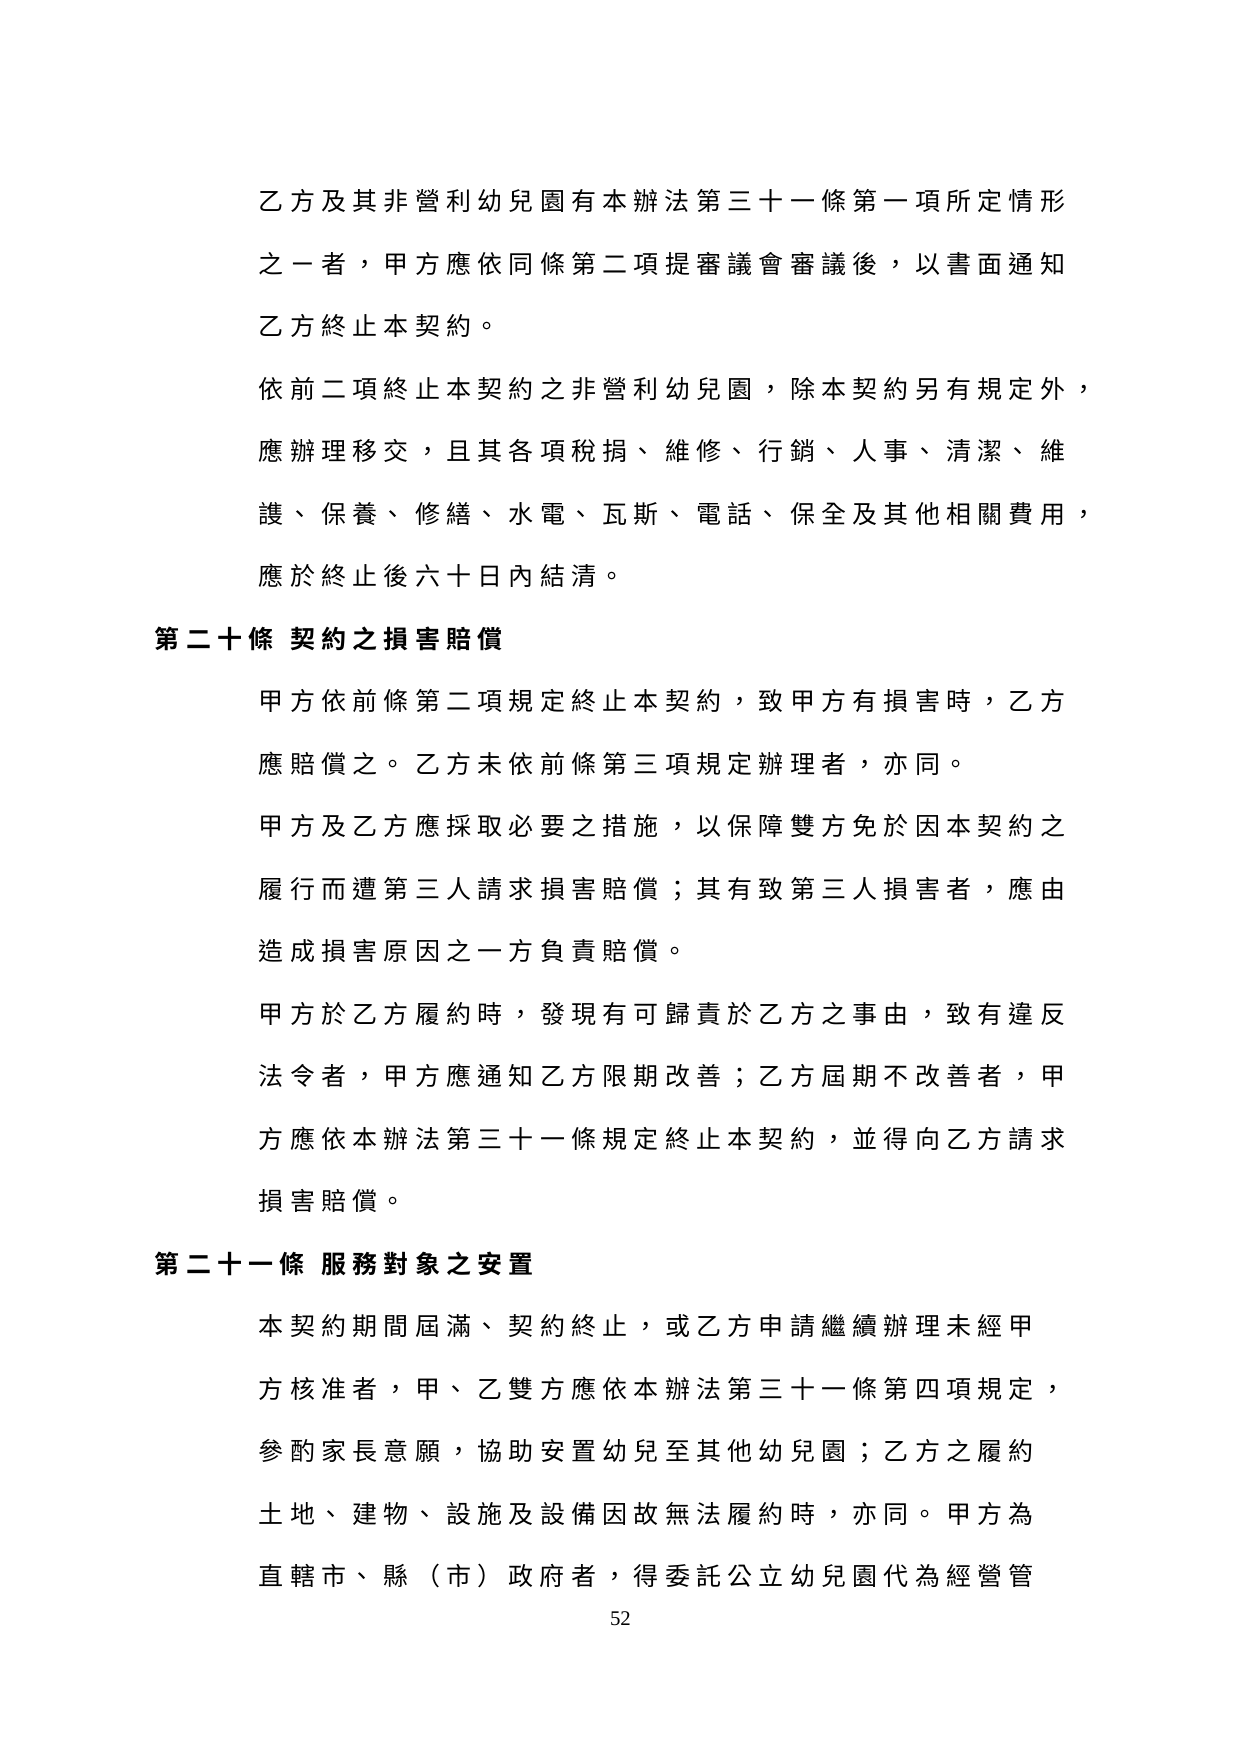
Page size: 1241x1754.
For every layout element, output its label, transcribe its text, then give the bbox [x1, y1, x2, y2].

text 本契約期間屆滿、契約終止，或乙方申請繼續辦理未經甲方核准者，甲、乙雙方應依本辦法第三十一條第四項規定，參酌家長意願，協助安置幼兒至其他幼兒園；乙方之履約土地、建物、設施及設備因故無法履約時，亦同。甲方為直轄市、縣（市）政府者，得委託公立幼兒園代為經營管 [253, 1283, 1064, 1596]
text 第二十一條 服務對象之安置 [151, 1221, 1089, 1283]
text 甲方於乙方履約時，發現有可歸責於乙方之事由，致有違反法令者，甲方應通知乙方限期改善；乙方屆期不改善者，甲方應依本辦法第三十一條規定終止本契約，並得向乙方請求損害賠償。 [255, 971, 1089, 1221]
text 依前二項終止本契約之非營利幼兒園，除本契約另有規定外，應辦理移交，且其各項稅捐、維修、行銷、人事、清潔、維謢、保養、修繕、水電、瓦斯、電話、保全及其他相關費用，應於終止後六十日內結清。 [255, 346, 1089, 596]
text 第二十條 契約之損害賠償 [151, 596, 1089, 658]
text 甲方依前條第二項規定終止本契約，致甲方有損害時，乙方應賠償之。乙方未依前條第三項規定辦理者，亦同。 [255, 658, 1089, 783]
text 甲方及乙方應採取必要之措施，以保障雙方免於因本契約之履行而遭第三人請求損害賠償；其有致第三人損害者，應由造成損害原因之一方負責賠償。 [255, 783, 1089, 971]
text 乙方及其非營利幼兒園有本辦法第三十一條第一項所定情形之ㄧ者，甲方應依同條第二項提審議會審議後，以書面通知乙方終止本契約。 [255, 158, 1089, 346]
